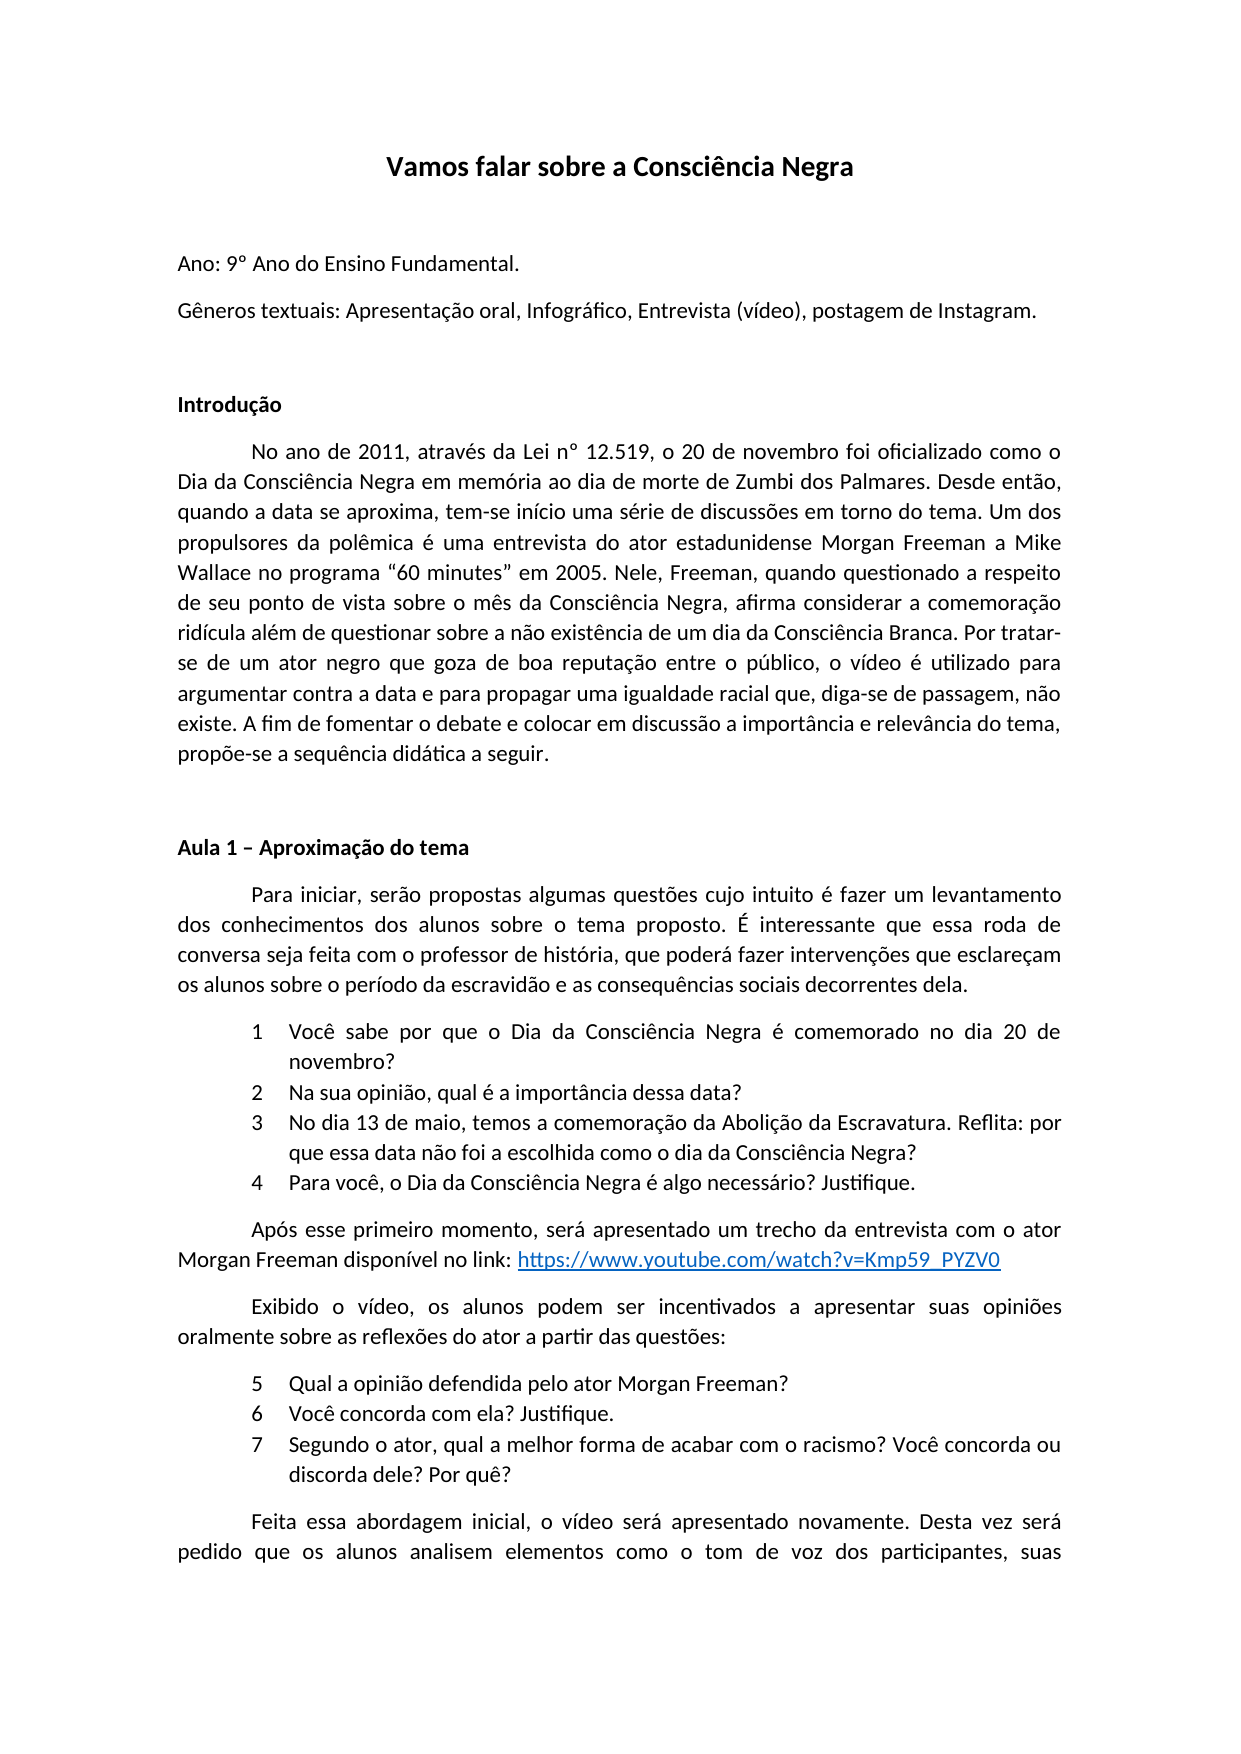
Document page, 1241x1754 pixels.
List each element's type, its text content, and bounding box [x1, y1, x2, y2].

list Para você, o Dia da Consciência Negra é algo necessário? Justifique. [251, 1168, 1063, 1196]
text No ano de 2011, através da Lei nº 12.519, o 20 de novembro foi oficializado como o Dia da Consciência Negra em memória ao dia de morte de Zumbi dos Palmares. Desde então, quando a data se aproxima, tem-se início uma série de discussões em torno do tema. Um dos propulsores da polêmica é uma entrevista do ator estadunidense Morgan Freeman a Mike Wallace no programa “60 minutes” em 2005. Nele, Freeman, quando questionado a respeito de seu ponto de vista sobre o mês da Consciência Negra, afirma considerar a comemoração ridícula além de questionar sobre a não existência de um dia da Consciência Branca. Por tratar-se de um ator negro que goza de boa reputação entre o público, o vídeo é utilizado para argumentar contra a data e para propagar uma igualdade racial que, diga-se de passagem, não existe. A fim de fomentar o debate e colocar em discussão a importância e relevância do tema, propõe-se a sequência didática a seguir. [177, 437, 1063, 767]
text Introdução [177, 390, 1063, 418]
list Segundo o ator, qual a melhor forma de acabar com o racismo? Você concorda ou discorda dele? Por quê? [251, 1430, 1063, 1488]
list No dia 13 de maio, temos a comemoração da Abolição da Escravatura. Reflita: por que essa data não foi a escolhida como o dia da Consciência Negra? [251, 1108, 1063, 1166]
text Após esse primeiro momento, será apresentado um trecho da entrevista com o ator Morgan Freeman disponível no link: https://www.youtube.com/watch?v=Kmp59_PYZV0 [177, 1215, 1063, 1273]
list Você concorda com ela? Justifique. [251, 1399, 1063, 1428]
list Qual a opinião defendida pelo ator Morgan Freeman? [251, 1369, 1063, 1397]
list Na sua opinião, qual é a importância dessa data? [251, 1078, 1063, 1106]
text Vamos falar sobre a Consciência Negra [177, 148, 1063, 183]
text Aula 1 – Aproximação do tema [177, 833, 1063, 861]
text Gêneros textuais: Apresentação oral, Infográfico, Entrevista (vídeo), postagem de Instagram. [177, 296, 1063, 324]
list Você sabe por que o Dia da Consciência Negra é comemorado no dia 20 de novembro? [251, 1017, 1063, 1076]
text Ano: 9º Ano do Ensino Fundamental. [177, 249, 1063, 278]
text Exibido o vídeo, os alunos podem ser incentivados a apresentar suas opiniões oralmente sobre as reflexões do ator a partir das questões: [177, 1292, 1063, 1351]
text Para iniciar, serão propostas algumas questões cujo intuito é fazer um levantamento dos conhecimentos dos alunos sobre o tema proposto. É interessante que essa roda de conversa seja feita com o professor de história, que poderá fazer intervenções que esclareçam os alunos sobre o período da escravidão e as consequências sociais decorrentes dela. [177, 880, 1063, 998]
text Feita essa abordagem inicial, o vídeo será apresentado novamente. Desta vez será pedido que os alunos analisem elementos como o tom de voz dos participantes, suas [177, 1507, 1063, 1565]
